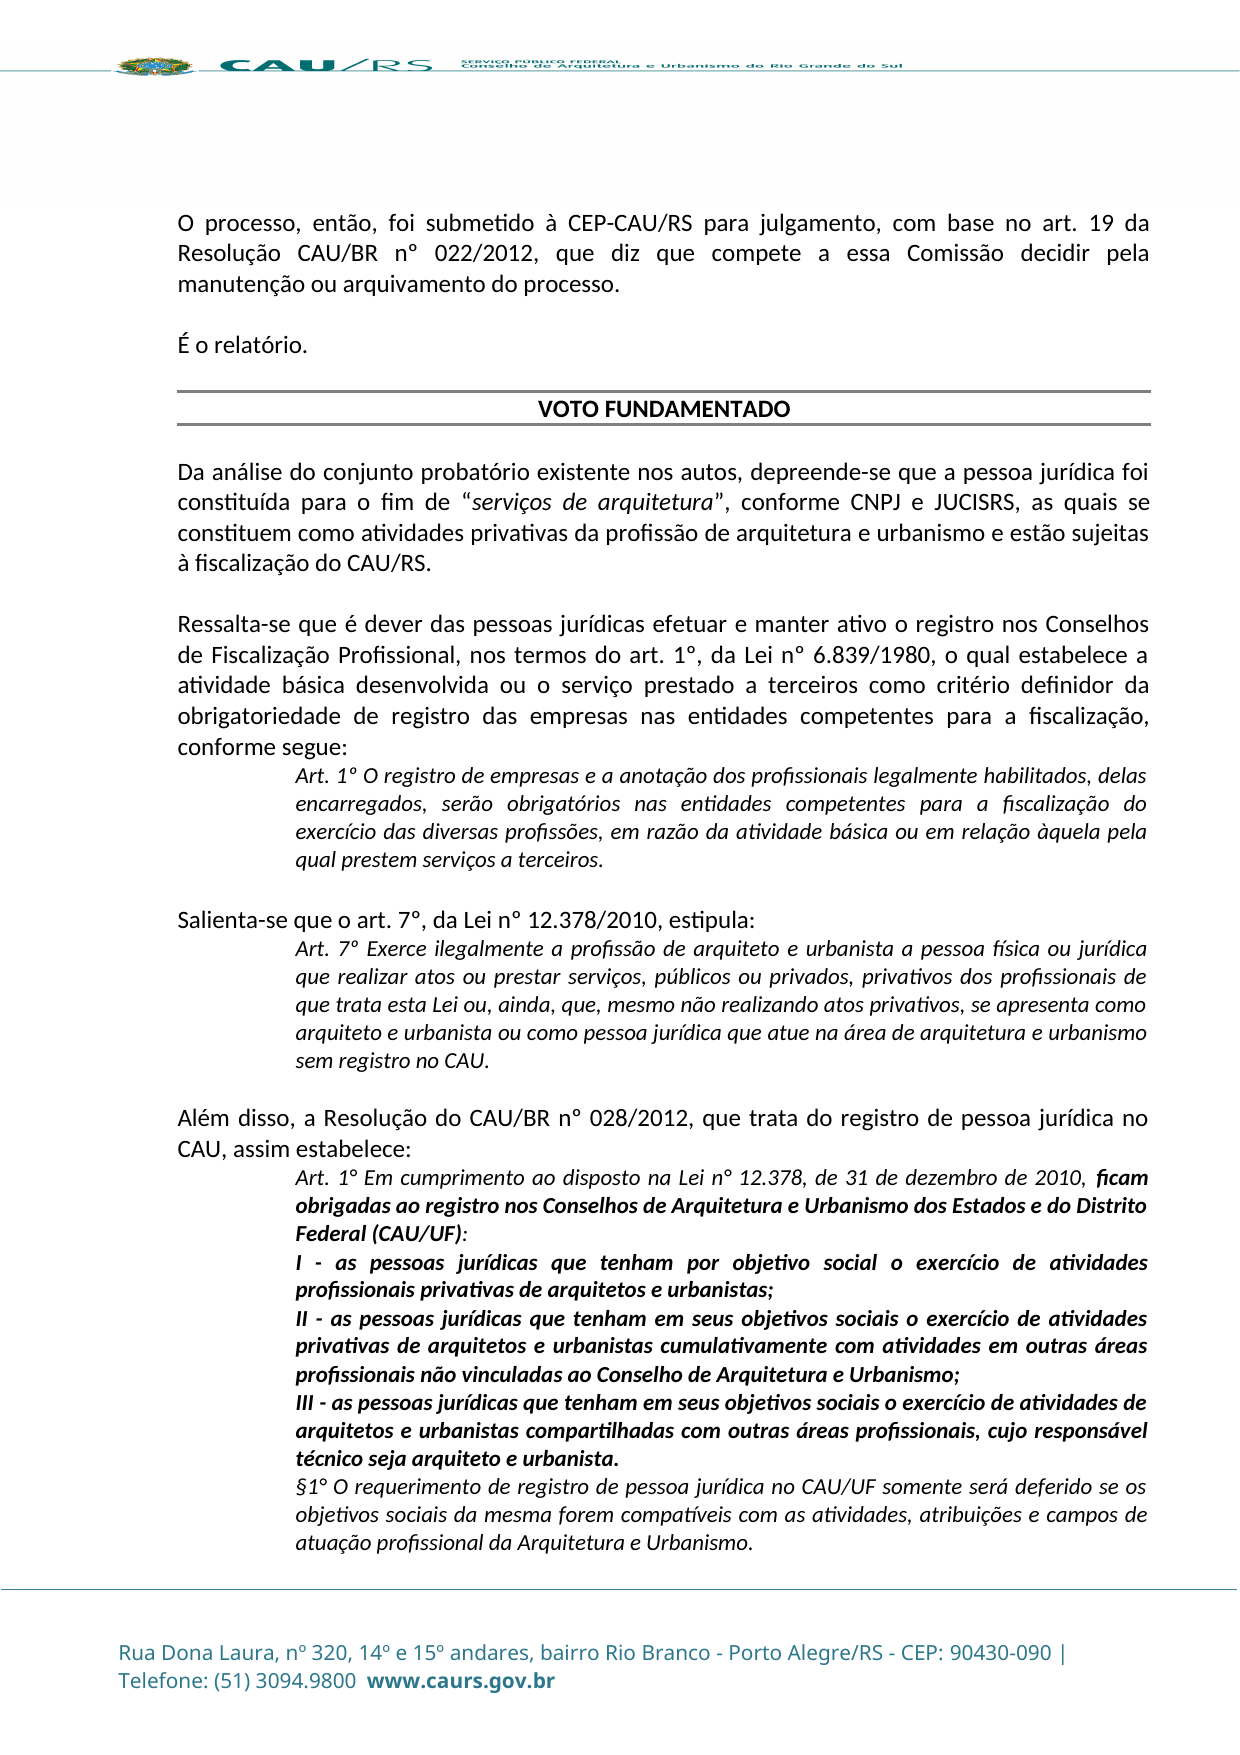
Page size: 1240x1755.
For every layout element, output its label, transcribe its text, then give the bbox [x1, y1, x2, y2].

text Ressalta-se que é dever das pessoas jurídicas efetuar e manter ativo o registro nos Conselhos de Fiscalização Profissional, nos termos do art. 1º, da Lei nº 6.839/1980, o qual estabelece a atividade básica desenvolvida ou o serviço prestado a terceiros como critério definidor da obrigatoriedade de registro das empresas nas entidades competentes para a fiscalização, conforme segue: [177, 609, 1151, 761]
text Art. 1° Em cumprimento ao disposto na Lei n° 12.378, de 31 de dezembro de 2010, ficam obrigadas ao registro nos Conselhos de Arquitetura e Urbanismo dos Estados e do Distrito Federal (CAU/UF): [295, 1163, 1151, 1248]
text II - as pessoas jurídicas que tenham em seus objetivos sociais o exercício de atividades privativas de arquitetos e urbanistas cumulativamente com atividades em outras áreas profissionais não vinculadas ao Conselho de Arquitetura e Urbanismo; [295, 1304, 1151, 1388]
text O processo, então, foi submetido à CEP-CAU/RS para julgamento, com base no art. 19 da Resolução CAU/BR nº 022/2012, que diz que compete a essa Comissão decidir pela manutenção ou arquivamento do processo. [177, 207, 1151, 298]
text Salienta-se que o art. 7º, da Lei nº 12.378/2010, estipula: [177, 904, 1151, 934]
text I - as pessoas jurídicas que tenham por objetivo social o exercício de atividades profissionais privativas de arquitetos e urbanistas; [295, 1248, 1151, 1304]
text III - as pessoas jurídicas que tenham em seus objetivos sociais o exercício de atividades de arquitetos e urbanistas compartilhadas com outras áreas profissionais, cujo responsável técnico seja arquiteto e urbanista. [295, 1388, 1151, 1472]
text É o relatório. [177, 329, 1151, 359]
text §1° O requerimento de registro de pessoa jurídica no CAU/UF somente será deferido se os objetivos sociais da mesma forem compatíveis com as atividades, atribuições e campos de atuação profissional da Arquitetura e Urbanismo. [295, 1472, 1151, 1556]
text Art. 1º O registro de empresas e a anotação dos profissionais legalmente habilitados, delas encarregados, serão obrigatórios nas entidades competentes para a fiscalização do exercício das diversas profissões, em razão da atividade básica ou em relação àquela pela qual prestem serviços a terceiros. [295, 761, 1151, 873]
text Art. 7º Exerce ilegalmente a profissão de arquiteto e urbanista a pessoa física ou jurídica que realizar atos ou prestar serviços, públicos ou privados, privativos dos profissionais de que trata esta Lei ou, ainda, que, mesmo não realizando atos privativos, se apresenta como arquiteto e urbanista ou como pessoa jurídica que atue na área de arquitetura e urbanismo sem registro no CAU. [295, 934, 1151, 1074]
table_header VOTO FUNDAMENTADO [177, 393, 1151, 422]
text Da análise do conjunto probatório existente nos autos, depreende-se que a pessoa jurídica foi constituída para o fim de “serviços de arquitetura”, conforme CNPJ e JUCISRS, as quais se constituem como atividades privativas da profissão de arquitetura e urbanismo e estão sujeitas à fiscalização do CAU/RS. [177, 456, 1151, 578]
text Além disso, a Resolução do CAU/BR nº 028/2012, que trata do registro de pessoa jurídica no CAU, assim estabelece: [177, 1102, 1151, 1163]
